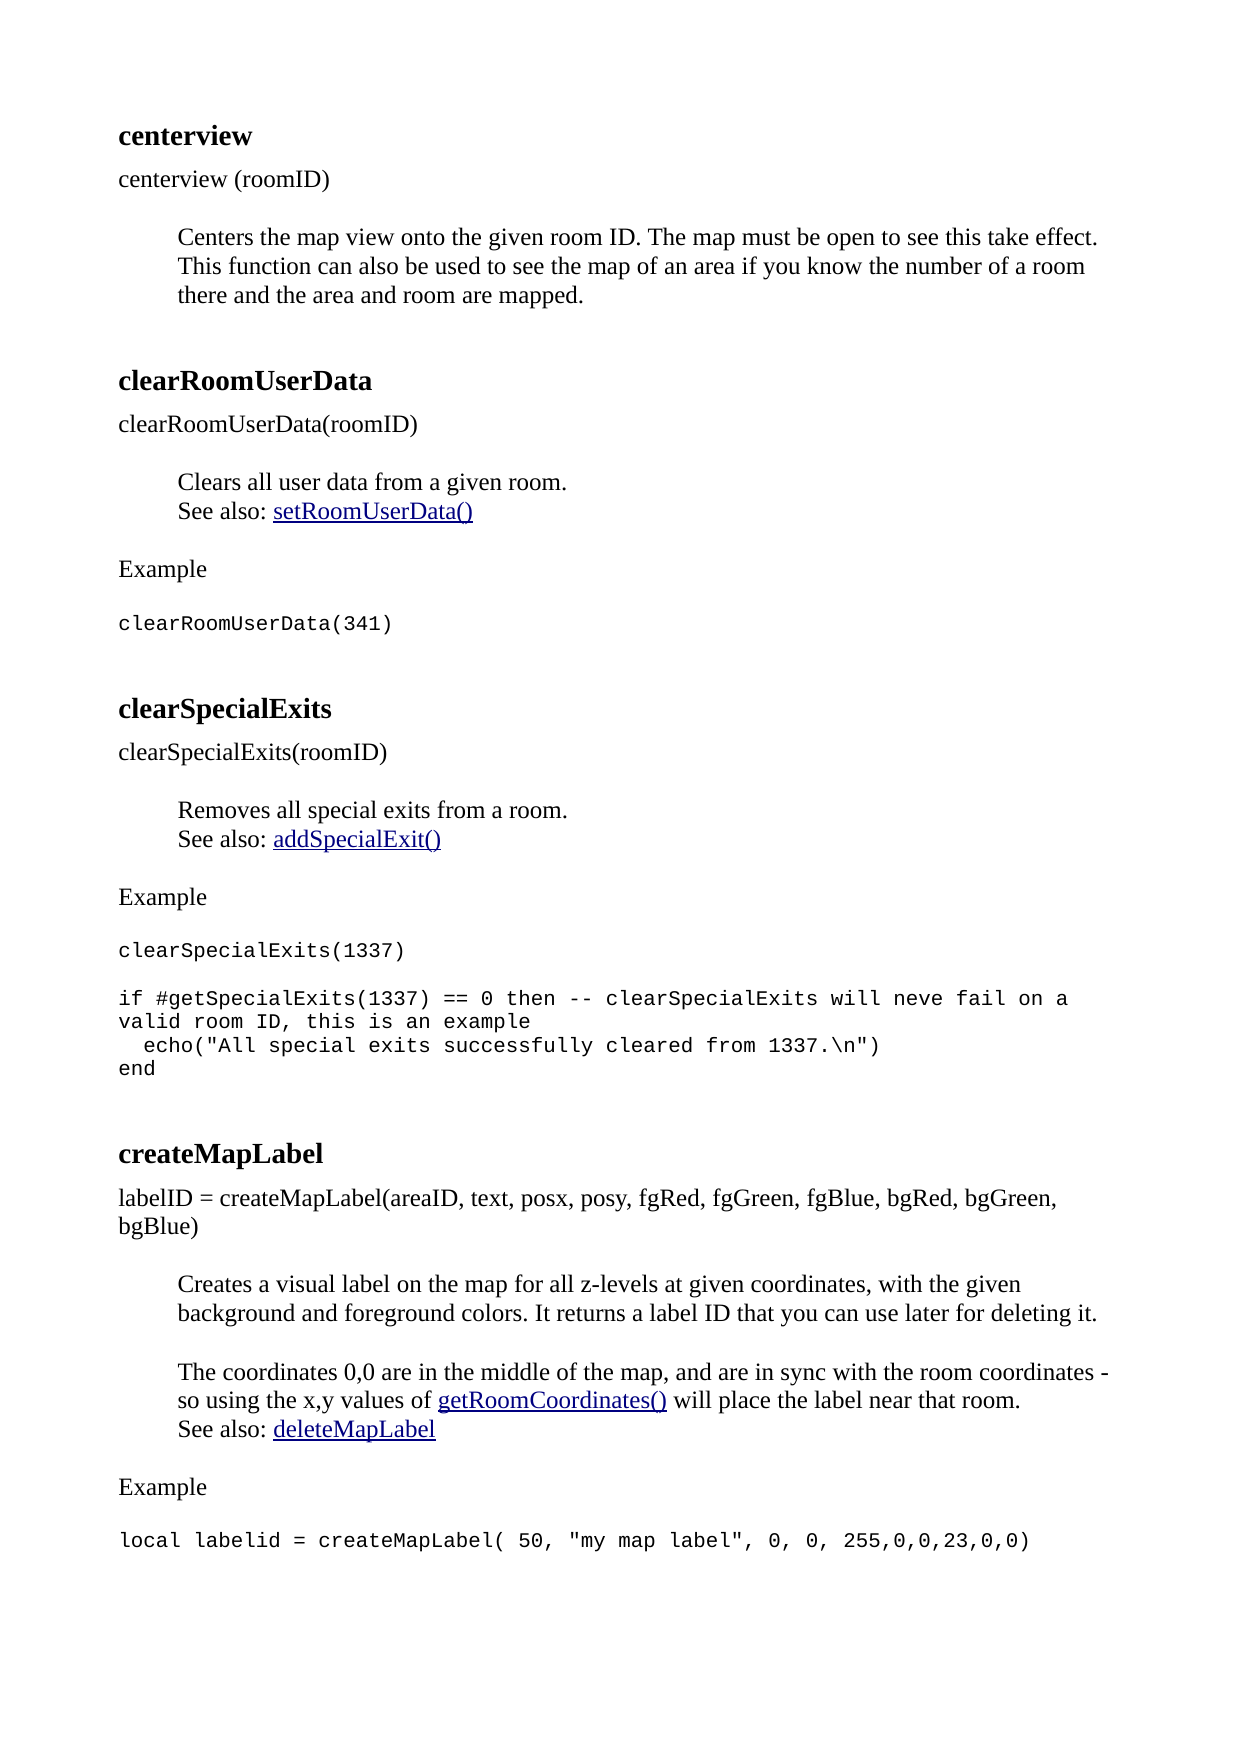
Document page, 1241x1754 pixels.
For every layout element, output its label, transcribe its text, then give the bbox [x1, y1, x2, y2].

text local labelid = createMapLabel( 50, "my map label", 0, 0, 255,0,0,23,0,0) [118, 1531, 1122, 1554]
subtitle labelID = createMapLabel(areaID, text, posx, posy, fgRed, fgGreen, fgBlue, bgRed, bgGreen, bgBlue) [118, 1183, 1122, 1240]
list Centers the map view onto the given room ID. The map must be open to see this take effect. This function can also be used to see the map of an area if you know the number of a room there and the area and room are mapped. [177, 222, 1122, 309]
subtitle Example [118, 882, 1122, 911]
subtitle clearRoomUserData [118, 363, 1122, 397]
subtitle centerview (roomID) [118, 164, 1122, 193]
list See also: deleteMapLabel [177, 1414, 1122, 1443]
list The coordinates 0,0 are in the middle of the map, and are in sync with the room coordinates - so using the x,y values of getRoomCoordinates() will place the label near that room. [177, 1357, 1122, 1414]
subtitle clearRoomUserData(roomID) [118, 409, 1122, 438]
list See also: addSpecialExit() [177, 824, 1122, 852]
subtitle Example [118, 554, 1122, 583]
subtitle centerview [118, 118, 1122, 152]
text clearSpecialExits(1337) [118, 940, 1122, 964]
subtitle clearSpecialExits [118, 691, 1122, 724]
list See also: setRoomUserData() [177, 496, 1122, 525]
text echo("All special exits successfully cleared from 1337.\n") [118, 1035, 1122, 1058]
list Creates a visual label on the map for all z-levels at given coordinates, with the given background and foreground colors. It returns a label ID that you can use later for deleting it. [177, 1269, 1122, 1327]
list Clears all user data from a given room. [177, 467, 1122, 496]
list Removes all special exits from a room. [177, 795, 1122, 824]
subtitle createMapLabel [118, 1137, 1122, 1170]
text end [118, 1058, 1122, 1082]
text if #getSpecialExits(1337) == 0 then -- clearSpecialExits will neve fail on a valid room ID, this is an example [118, 987, 1122, 1035]
text clearRoomUserData(341) [118, 613, 1122, 636]
subtitle Example [118, 1472, 1122, 1501]
subtitle clearSpecialExits(roomID) [118, 737, 1122, 766]
